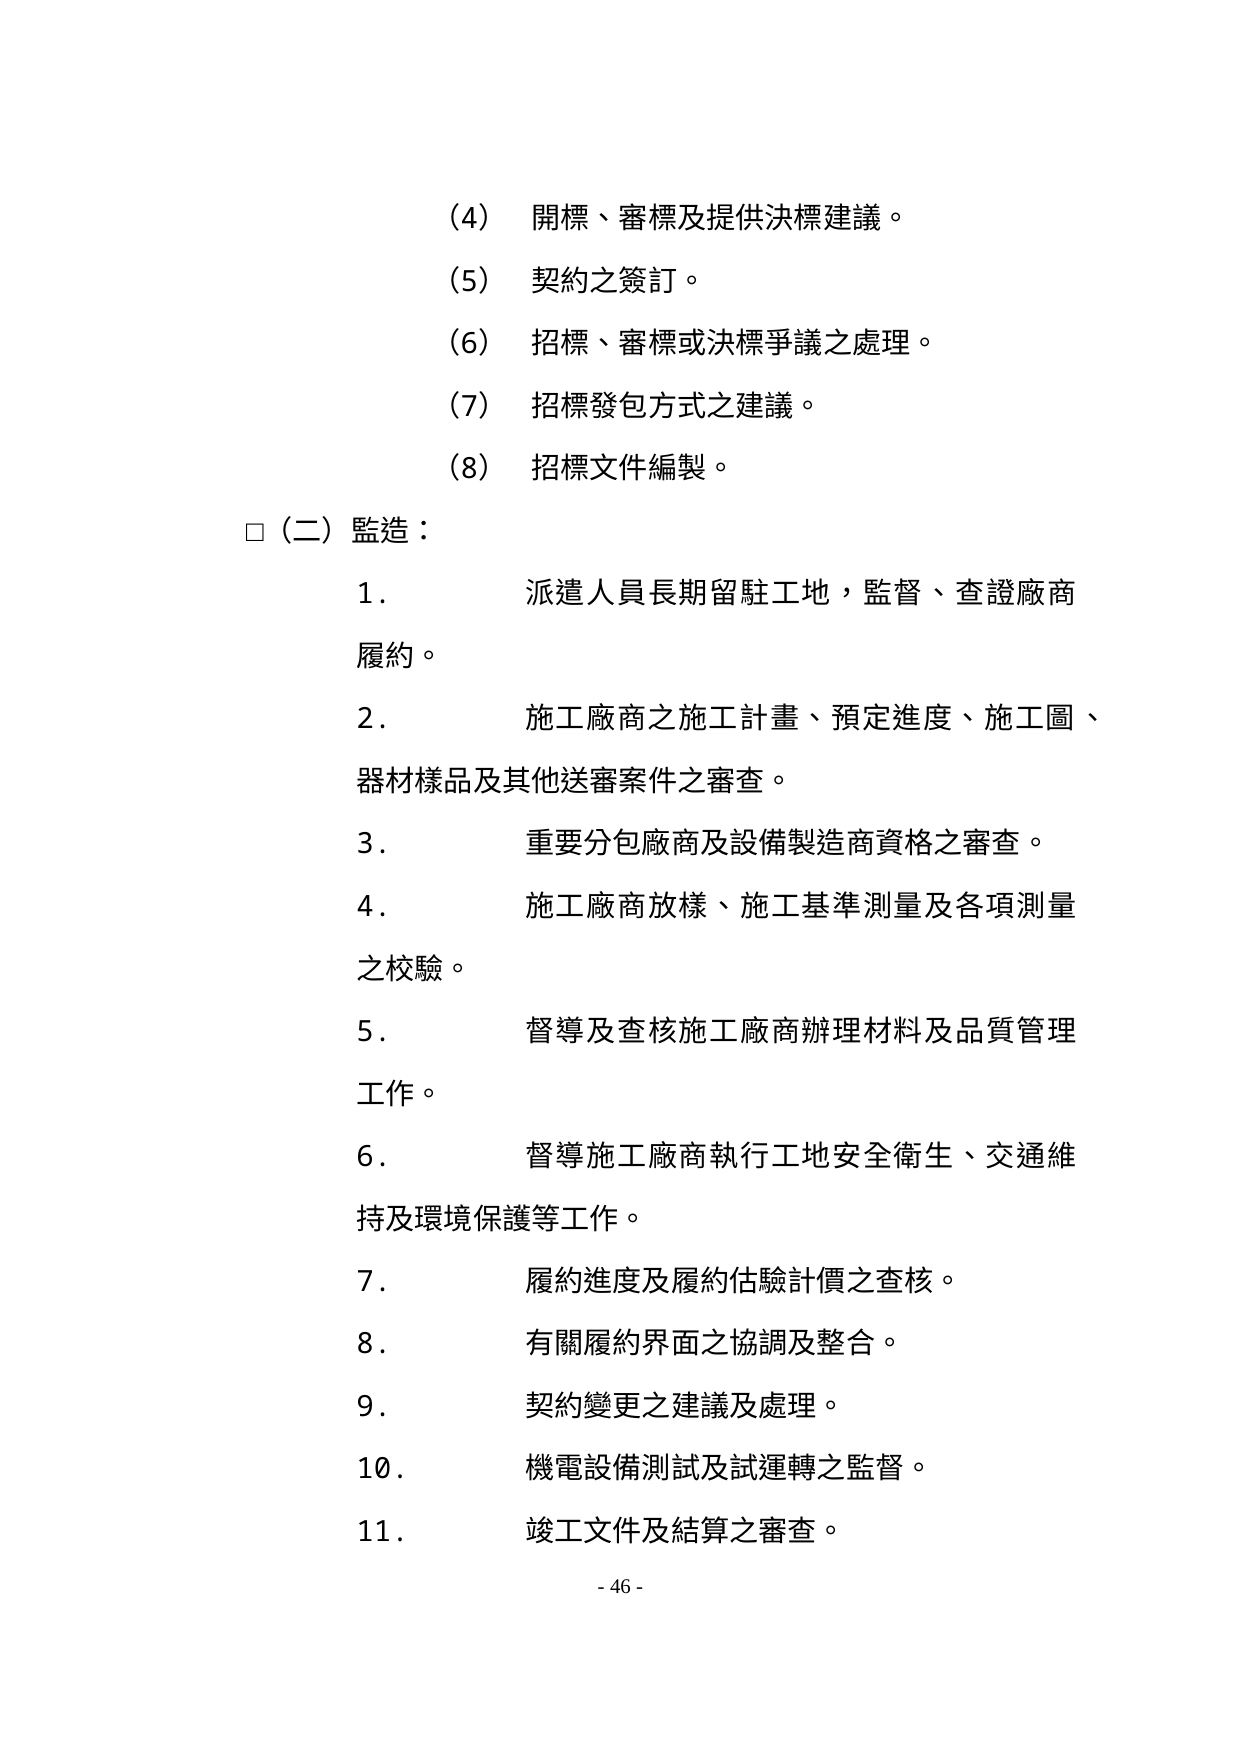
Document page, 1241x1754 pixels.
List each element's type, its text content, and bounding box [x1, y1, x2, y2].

list 施工廠商放樣、施工基準測量及各項測量之校驗。 [356, 862, 1078, 987]
list 竣工文件及結算之審查。 [356, 1487, 1078, 1550]
list 招標文件編製。 [431, 425, 1078, 487]
list 招標、審標或決標爭議之處理。 [431, 300, 1078, 362]
list 契約之簽訂。 [431, 237, 1078, 300]
list 開標、審標及提供決標建議。 [431, 175, 1078, 237]
list 招標發包方式之建議。 [431, 362, 1078, 425]
list 有關履約界面之協調及整合。 [356, 1300, 1078, 1362]
list 履約進度及履約估驗計價之查核。 [356, 1237, 1078, 1300]
list 重要分包廠商及設備製造商資格之審查。 [356, 800, 1078, 862]
list 督導施工廠商執行工地安全衛生、交通維持及環境保護等工作。 [356, 1112, 1078, 1237]
list 派遣人員長期留駐工地，監督、查證廠商履約。 [356, 550, 1078, 675]
list 施工廠商之施工計畫、預定進度、施工圖、器材樣品及其他送審案件之審查。 [356, 675, 1078, 800]
list 機電設備測試及試運轉之監督。 [356, 1425, 1078, 1487]
list 督導及查核施工廠商辦理材料及品質管理工作。 [356, 987, 1078, 1112]
text □（二）監造： [187, 487, 1078, 550]
list 契約變更之建議及處理。 [356, 1362, 1078, 1425]
